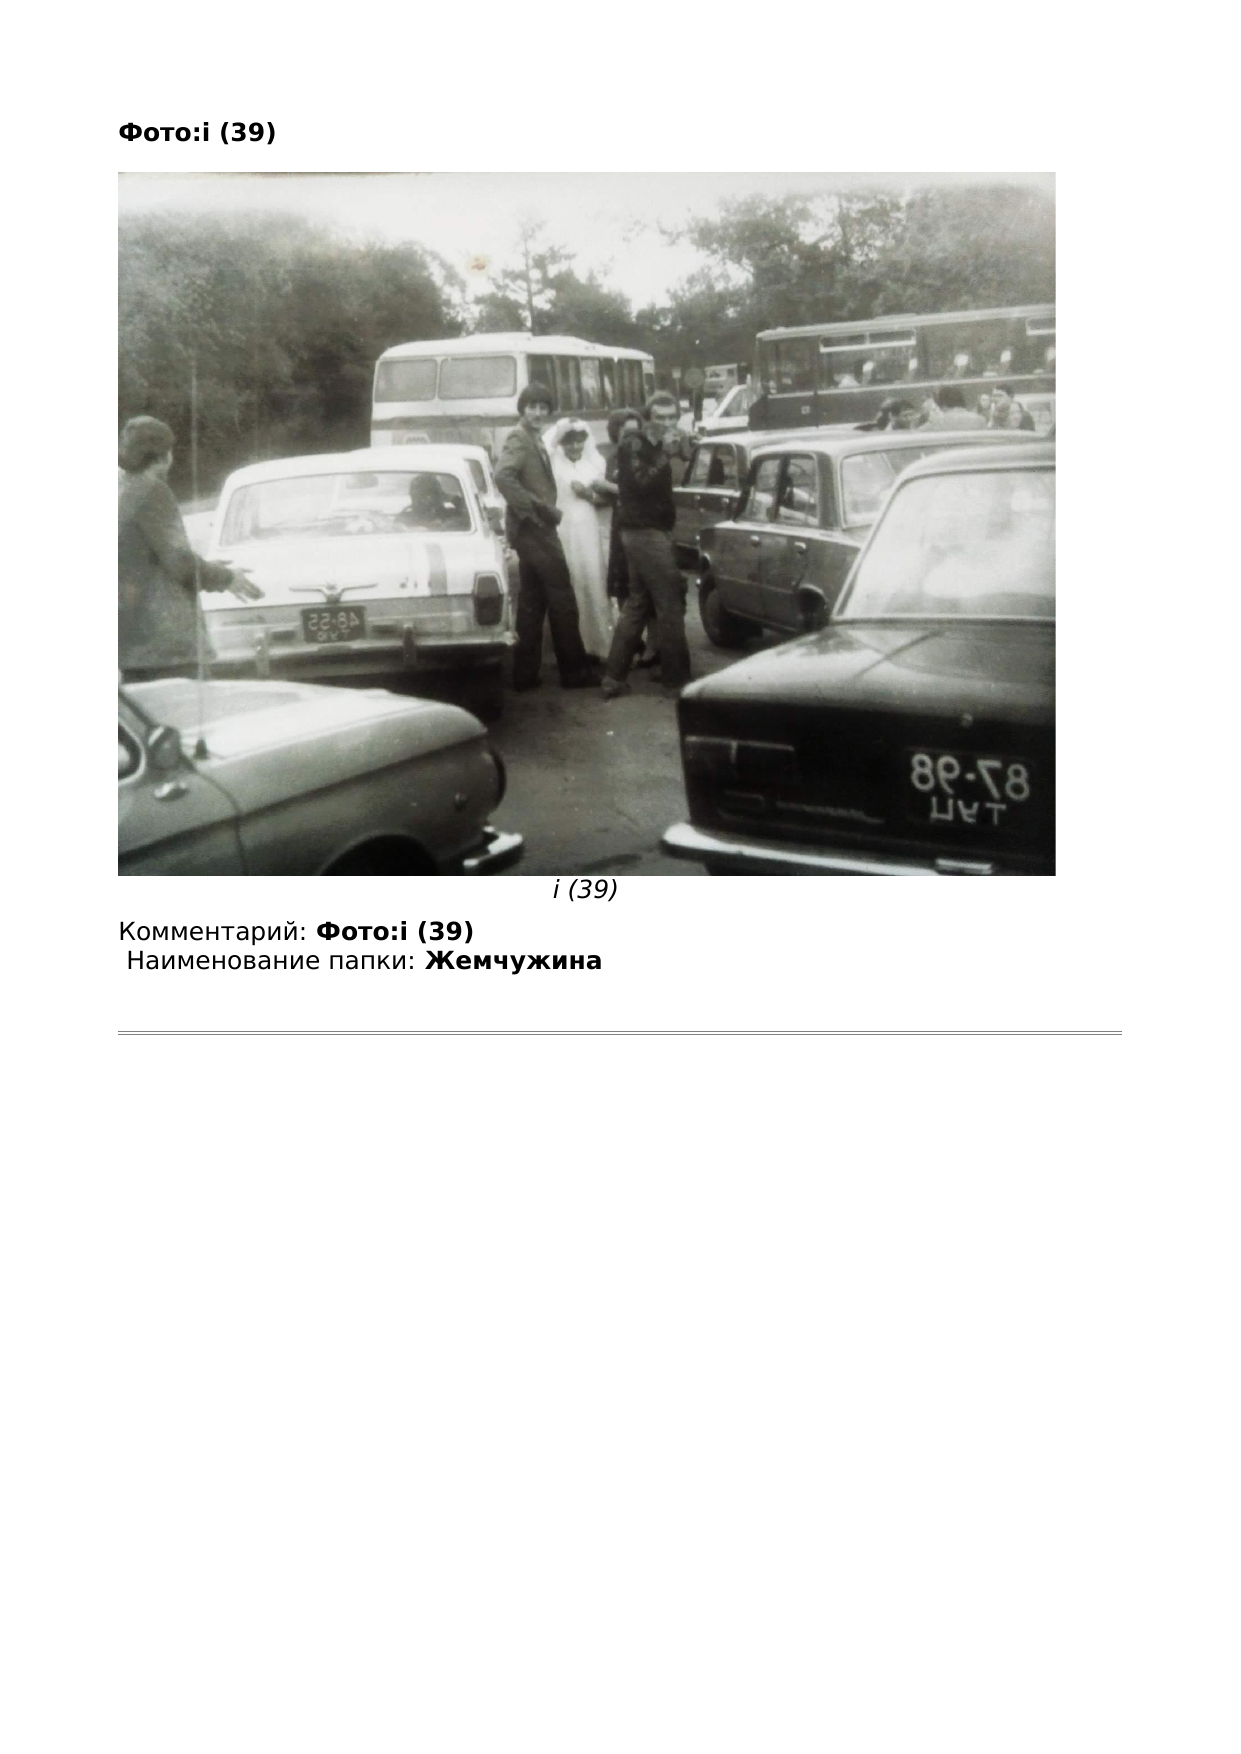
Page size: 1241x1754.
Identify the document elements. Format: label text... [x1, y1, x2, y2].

text Комментарий: Фото:i (39) Наименование папки: Жемчужина [118, 917, 1122, 1004]
picture [118, 172, 1056, 876]
subtitle Фото:i (39) [118, 118, 1122, 147]
text i (39) [118, 876, 1056, 904]
